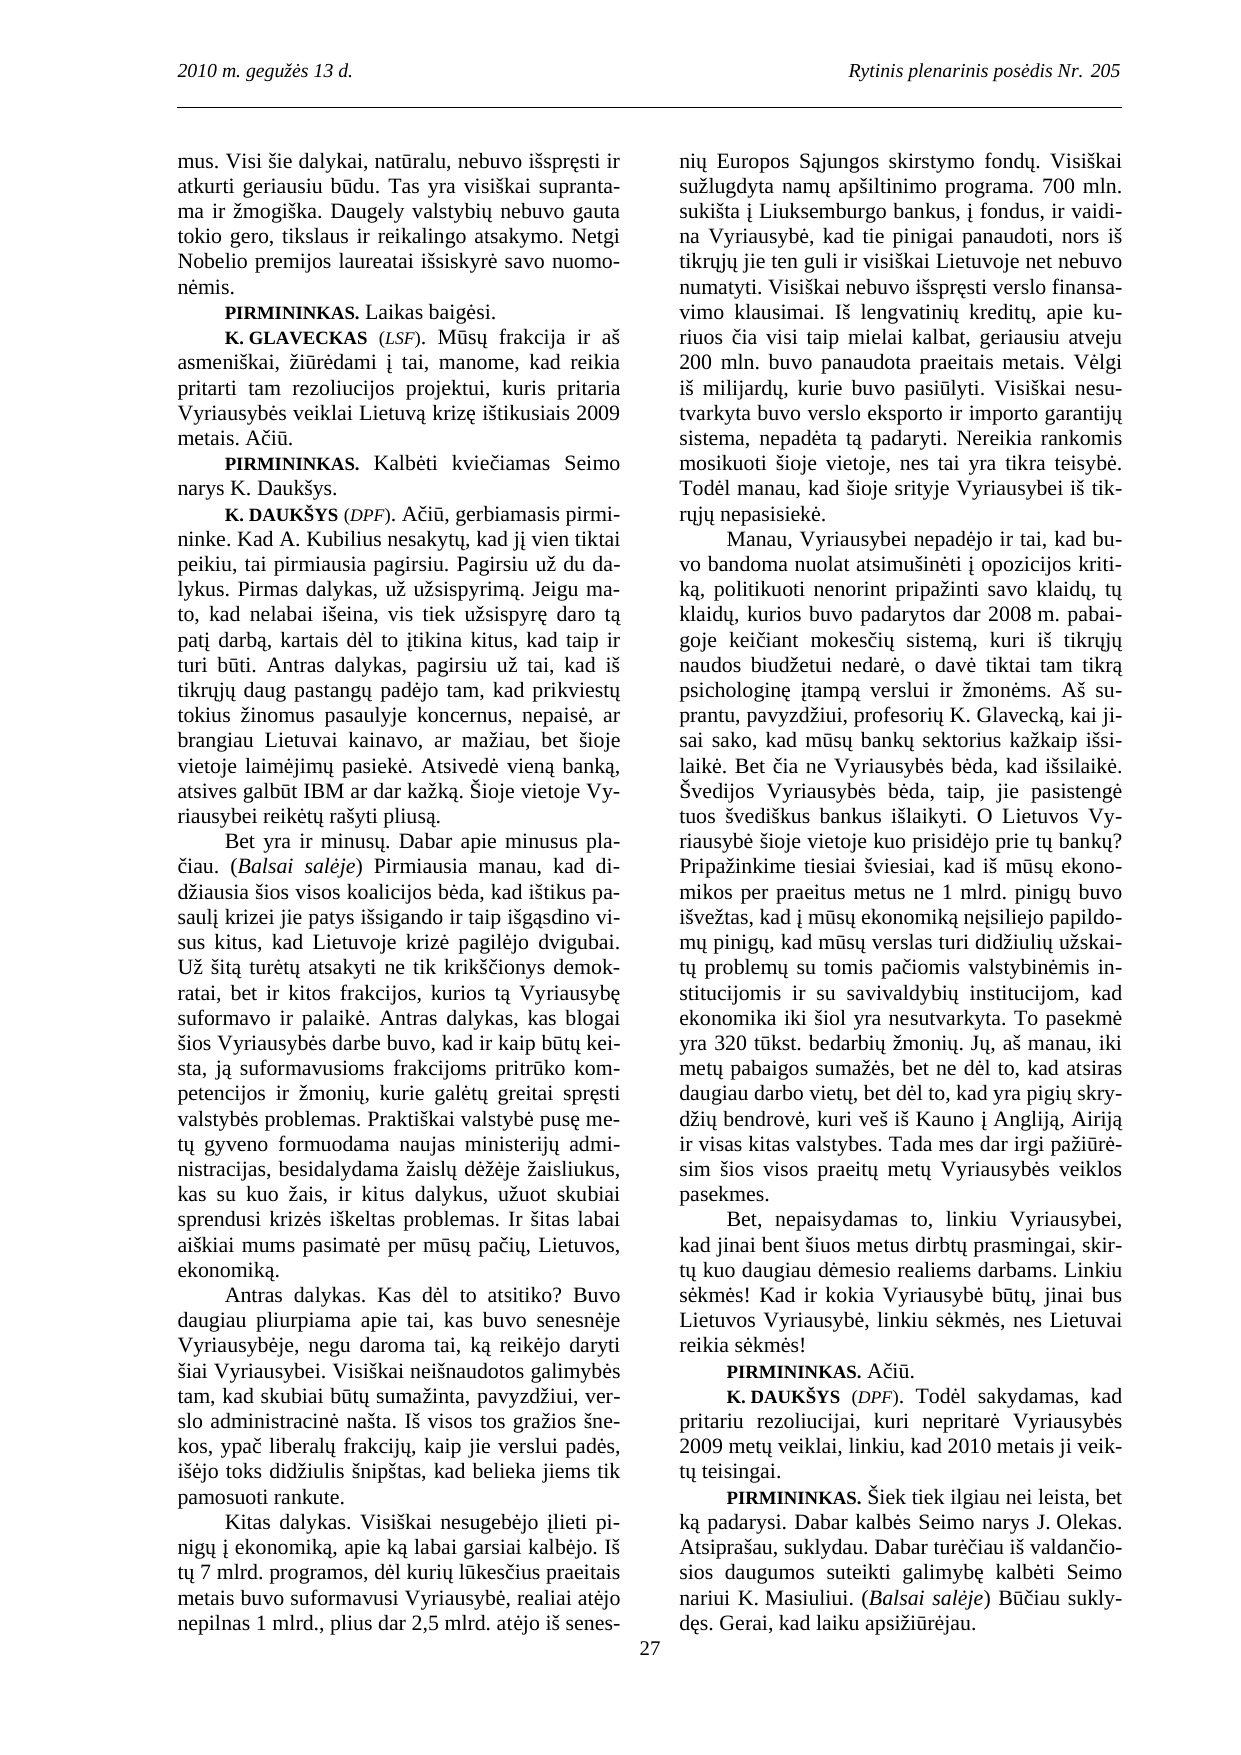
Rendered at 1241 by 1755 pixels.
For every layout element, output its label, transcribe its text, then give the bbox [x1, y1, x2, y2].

text K. GLAVECKAS (LSF). Mū­sų frak­ci­ja ir aš as­me­niš­kai, žiū­rė­da­mi į tai, ma­no­me, kad rei­kia pri­tar­ti tam re­zo­liu­ci­jos pro­jek­tui, ku­ris pri­ta­ria Vy­riau­sy­bės veik­lai Lie­tu­vą kri­zę iš­ti­ku­siais 2009 me­tais. Ačiū. [177, 324, 620, 450]
text PIRMININKAS. Ačiū. [679, 1358, 1122, 1383]
text K. DAUKŠYS (DPF). Ačiū, ger­bia­ma­sis pir­mi­nin­ke. Kad A. Ku­bi­lius ne­sa­ky­tų, kad jį vien tik­tai pei­kiu, tai pir­miau­sia pa­gir­siu. Pa­gir­siu už du da­ly­kus. Pir­mas da­ly­kas, už už­si­spy­ri­mą. Jei­gu ma­to, kad ne­la­bai iš­ei­na, vis tiek už­si­spy­rę da­ro tą pa­tį dar­bą, kar­tais dėl to įti­ki­na ki­tus, kad taip ir tu­ri bū­ti. Ant­ras da­ly­kas, pa­gir­siu už tai, kad iš tik­rų­jų daug pa­stan­gų pa­dė­jo tam, kad pri­kvies­tų to­kius ži­no­mus pa­sau­ly­je kon­cer­nus, ne­pai­sė, ar bran­giau Lie­tu­vai kai­na­vo, ar ma­žiau, bet šio­je vie­to­je lai­mė­ji­mų pa­sie­kė. At­si­ve­dė vie­ną ban­ką, at­si­ves gal­būt IBM ar dar kaž­ką. Šio­je vie­to­je Vy­riau­sy­bei rei­kė­tų ra­šy­ti pliu­są. [177, 501, 620, 828]
text mus. Vi­si šie da­ly­kai, na­tū­ra­lu, ne­bu­vo iš­spręs­ti ir at­kur­ti ge­riau­siu bū­du. Tas yra vi­siš­kai su­pran­ta­ma ir žmo­giš­ka. Dau­ge­ly vals­ty­bių ne­bu­vo gau­ta to­kio ge­ro, tiks­laus ir rei­ka­lin­go at­sa­ky­mo. Net­gi No­be­lio pre­mi­jos lau­re­a­tai iš­si­sky­rė sa­vo nuo­mo­nė­mis. [177, 148, 620, 299]
text PIRMININKAS. Kal­bė­ti kvie­čia­mas Sei­mo na­rys K. Dauk­šys. [177, 450, 620, 501]
text PIRMININKAS. Šiek tiek il­giau nei leis­ta, bet ką pa­da­ry­si. Da­bar kal­bės Sei­mo na­rys J. Ole­kas. At­si­pra­šau, su­kly­dau. Da­bar tu­rė­čiau iš val­dan­čio­sios dau­gu­mos su­teik­ti ga­li­my­bę kal­bė­ti Sei­mo na­riui K. Ma­siu­liui. (Bal­sai sa­lė­je) Bū­čiau su­kly­dęs. Ge­rai, kad lai­ku ap­si­žiū­rė­jau. [679, 1484, 1122, 1635]
text Bet yra ir mi­nu­sų. Da­bar apie mi­nu­sus pla­čiau. (Bal­sai sa­lė­je) Pir­miau­sia ma­nau, kad di­džiau­sia šios vi­sos ko­a­li­ci­jos bė­da, kad iš­ti­kus pa­sau­lį kri­zei jie pa­tys iš­si­gan­do ir taip iš­gąs­di­no vi­sus ki­tus, kad Lie­tu­vo­je kri­zė pa­gi­lė­jo dvi­gu­bai. Už ši­tą tu­rė­tų at­sa­ky­ti ne tik krikš­čio­nys de­mok­ratai, bet ir ki­tos frak­ci­jos, ku­rios tą Vy­riau­sy­bę su­for­ma­vo ir pa­lai­kė. Ant­ras da­ly­kas, kas blo­gai šios Vy­riau­sy­bės dar­be bu­vo, kad ir kaip bū­tų kei­s­ta, ją su­for­ma­vu­sioms frak­ci­joms pri­trū­ko kom­pe­ten­ci­jos ir žmo­nių, ku­rie ga­lė­tų grei­tai spręs­ti vals­ty­bės pro­ble­mas. Prak­tiš­kai vals­ty­bė pu­sę me­tų gy­ve­no for­muo­da­ma nau­jas mi­nis­te­ri­jų ad­mi­nist­ra­ci­jas, be­si­da­ly­da­ma žais­lų dė­žė­je žais­liu­kus, kas su kuo žais, ir ki­tus da­ly­kus, užuot sku­biai spren­du­si kri­zės iš­kel­tas pro­ble­mas. Ir ši­tas la­bai aiš­kiai mums pa­si­ma­tė per mū­sų pa­čių, Lie­tu­vos, eko­no­mi­ką. [177, 828, 620, 1282]
text PIRMININKAS. Lai­kas bai­gė­si. [177, 299, 620, 324]
text K. DAUKŠYS (DPF). To­dėl sa­ky­da­mas, kad pri­ta­riu re­zo­liu­ci­jai, ku­ri ne­pri­ta­rė Vy­riau­sy­bės 2009 me­tų veik­lai, lin­kiu, kad 2010 me­tais ji veik­tų tei­sin­gai. [679, 1383, 1122, 1484]
text Ant­ras da­ly­kas. Kas dėl to at­si­ti­ko? Bu­vo dau­giau pliur­pia­ma apie tai, kas bu­vo se­nes­nė­je Vy­riau­sy­bė­je, ne­gu da­ro­ma tai, ką rei­kė­jo da­ry­ti šiai Vy­riau­sy­bei. Vi­siš­kai ne­iš­nau­do­tos ga­li­my­bės tam, kad sku­biai bū­tų su­ma­žin­ta, pa­vyz­džiui, ver­slo ad­mi­nist­ra­ci­nė naš­ta. Iš vi­sos tos gra­žios šne­kos, ypač li­be­ra­lų frak­ci­jų, kaip jie ver­slui pa­dės, iš­ėjo toks di­džiu­lis šnipš­tas, kad be­lie­ka jiems tik pa­mo­suo­ti ran­ku­te. [177, 1282, 620, 1509]
text Ma­nau, Vy­riau­sy­bei ne­pa­dė­jo ir tai, kad bu­vo ban­do­ma nuo­lat at­si­mu­ši­nė­ti į opo­zi­ci­jos kri­ti­ką, po­li­ti­kuo­ti ne­no­rint pri­pa­žin­ti sa­vo klai­dų, tų klai­dų, ku­rios bu­vo pa­da­ry­tos dar 2008 m. pa­bai­go­je kei­čiant mo­kes­čių sis­te­mą, ku­ri iš tik­rų­jų nau­dos biu­dže­tui ne­da­rė, o da­vė tik­tai tam tik­rą psi­cho­lo­gi­nę įtam­pą ver­slui ir žmo­nėms. Aš su­pran­tu, pa­vyz­džiui, pro­fe­so­rių K. Gla­vec­ką, kai ji­sai sa­ko, kad mū­sų ban­kų sek­to­rius kaž­kaip iš­si­lai­kė. Bet čia ne Vy­riau­sy­bės bė­da, kad iš­si­lai­kė. Šve­di­jos Vy­riau­sy­bės bė­da, taip, jie pa­si­sten­gė tuos šve­diš­kus ban­kus iš­lai­ky­ti. O Lie­tu­vos Vy­riau­sy­bė šio­je vie­to­je kuo pri­si­dė­jo prie tų ban­kų? Pri­pa­žin­ki­me tie­siai švie­siai, kad iš mū­sų eko­no­mi­kos per pra­ei­tus me­tus ne 1 mlrd. pi­ni­gų bu­vo iš­vež­tas, kad į mū­sų eko­no­mi­ką ne­įsi­lie­jo pa­pil­do­mų pi­ni­gų, kad mū­sų ver­slas tu­ri di­džiu­lių už­skai­tų pro­ble­mų su to­mis pa­čio­mis vals­ty­bi­nė­mis in­sti­tu­ci­jo­mis ir su sa­vi­val­dy­bių ins­ti­tu­ci­jom, kad eko­no­mi­ka iki šiol yra ne­su­tvar­ky­ta. To pa­sek­mė yra 320 tūkst. be­dar­bių žmo­nių. Jų, aš ma­nau, iki me­tų pa­bai­gos su­ma­žės, bet ne dėl to, kad at­si­ras dau­giau dar­bo vie­tų, bet dėl to, kad yra pi­gių skry­džių ben­dro­vė, ku­ri veš iš Kau­no į An­gli­ją, Ai­ri­ją ir vi­sas ki­tas vals­ty­bes. Ta­da mes dar ir­gi pa­žiū­rė­sim šios vi­sos pra­ei­tų me­tų Vy­riau­sy­bės veik­los pa­sek­mes. [679, 526, 1122, 1206]
text nių Eu­ro­pos Są­jun­gos skirs­ty­mo fon­dų. Vi­siš­kai suž­lug­dy­ta na­mų ap­šil­ti­ni­mo pro­gra­ma. 700 mln. su­kiš­ta į Liuk­sem­bur­go ban­kus, į fon­dus, ir vai­di­na Vy­riau­sy­bė, kad tie pi­ni­gai pa­nau­do­ti, nors iš tik­rų­jų jie ten gu­li ir vi­siš­kai Lie­tu­vo­je net ne­bu­vo nu­ma­ty­ti. Vi­siš­kai ne­bu­vo iš­spręs­ti ver­slo fi­nan­sa­vi­mo klau­si­mai. Iš leng­va­ti­nių kre­di­tų, apie ku­riuos čia vi­si taip mie­lai kal­bat, ge­riau­siu at­ve­ju 200 mln. bu­vo pa­nau­do­ta pra­ei­tais me­tais. Vėl­gi iš mi­li­jar­dų, ku­rie bu­vo pa­siū­ly­ti. Vi­siš­kai ne­su­tvar­ky­ta bu­vo ver­slo eks­por­to ir im­por­to ga­ran­ti­jų sis­te­ma, ne­pa­dė­ta tą pa­da­ry­ti. Ne­rei­kia ran­ko­mis mo­si­kuo­ti šio­je vie­to­je, nes tai yra tik­ra tei­sy­bė. To­dėl ma­nau, kad šio­je sri­ty­je Vy­riau­sy­bei iš tik­rų­jų ne­pa­si­sie­kė. [679, 148, 1122, 526]
text Ki­tas da­ly­kas. Vi­siš­kai ne­su­ge­bė­jo įlie­ti pi­ni­gų į eko­no­mi­ką, apie ką la­bai gar­siai kal­bė­jo. Iš tų 7 mlrd. pro­gra­mos, dėl ku­rių lū­kes­čius pra­ei­tais me­tais bu­vo su­for­ma­vu­si Vy­riau­sy­bė, re­a­liai at­ėjo ne­pil­nas 1 mlrd., plius dar 2,5 mlrd. at­ėjo iš se­nes­ [177, 1509, 620, 1635]
text Bet, ne­pai­sy­da­mas to, lin­kiu Vy­riau­sy­bei, kad ji­nai bent šiuos me­tus dirb­tų pra­smin­gai, skir­tų kuo dau­giau dė­me­sio re­a­liems dar­bams. Lin­kiu sėk­mės! Kad ir ko­kia Vy­riau­sy­bė bū­tų, ji­nai bus Lie­tu­vos Vy­riau­sy­bė, lin­kiu sėk­mės, nes Lie­tu­vai rei­kia sėk­mės! [679, 1206, 1122, 1358]
